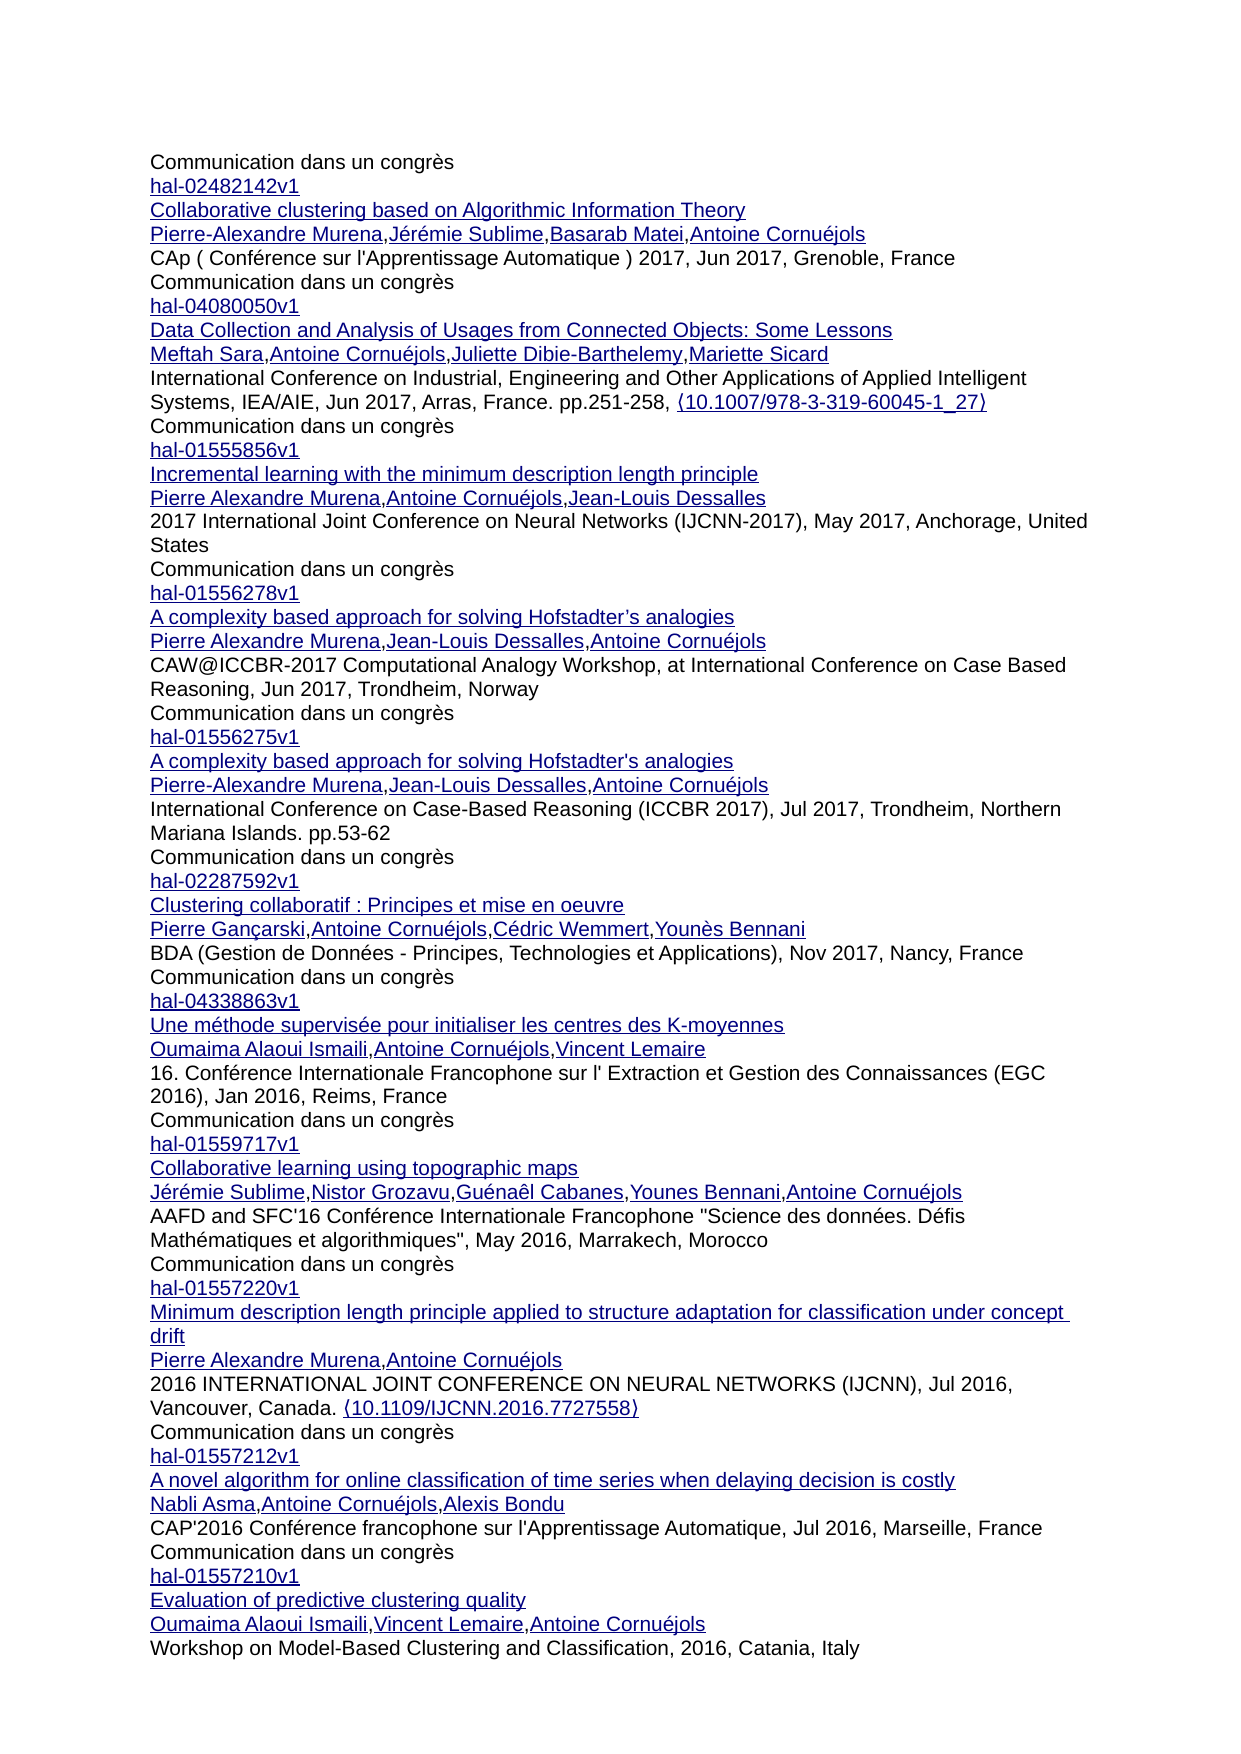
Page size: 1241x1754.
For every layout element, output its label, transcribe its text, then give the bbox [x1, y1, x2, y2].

table_cell Data Collection and Analysis of Usages from Connected Objects: Some Lessons Meftah Sara,Antoine Cornuéjols,Juliette Dibie-Barthelemy,Mariette Sicard International Conference on Industrial, Engineering and Other Applications of Applied Intelligent Systems, IEA/AIE, Jun 2017, Arras, France. pp.251-258, ⟨10.1007/978-3-319-60045-1_27⟩ Communication dans un congrès hal-01555856v1 [150, 318, 1090, 461]
table_cell Clustering collaboratif : Principes et mise en oeuvre Pierre Gançarski,Antoine Cornuéjols,Cédric Wemmert,Younès Bennani BDA (Gestion de Données - Principes, Technologies et Applications), Nov 2017, Nancy, France Communication dans un congrès hal-04338863v1 [150, 893, 1090, 1012]
table_cell Collaborative clustering based on Algorithmic Information Theory Pierre-Alexandre Murena,Jérémie Sublime,Basarab Matei,Antoine Cornuéjols CAp ( Conférence sur l'Apprentissage Automatique ) 2017, Jun 2017, Grenoble, France Communication dans un congrès hal-04080050v1 [150, 198, 1090, 318]
table_cell A complexity based approach for solving Hofstadter’s analogies Pierre Alexandre Murena,Jean-Louis Dessalles,Antoine Cornuéjols CAW@ICCBR-2017 Computational Analogy Workshop, at International Conference on Case Based Reasoning, Jun 2017, Trondheim, Norway Communication dans un congrès hal-01556275v1 [150, 605, 1090, 749]
table_cell A novel algorithm for online classification of time series when delaying decision is costly Nabli Asma,Antoine Cornuéjols,Alexis Bondu CAP'2016 Conférence francophone sur l'Apprentissage Automatique, Jul 2016, Marseille, France Communication dans un congrès hal-01557210v1 [150, 1468, 1090, 1587]
table_cell Incremental learning with the minimum description length principle Pierre Alexandre Murena,Antoine Cornuéjols,Jean-Louis Dessalles 2017 International Joint Conference on Neural Networks (IJCNN-2017), May 2017, Anchorage, United States Communication dans un congrès hal-01556278v1 [150, 461, 1090, 605]
table_cell Communication dans un congrès hal-02482142v1 [150, 150, 1090, 198]
table_cell Evaluation of predictive clustering quality Oumaima Alaoui Ismaili,Vincent Lemaire,Antoine Cornuéjols Workshop on Model-Based Clustering and Classification, 2016, Catania, Italy [150, 1588, 1090, 1659]
table_cell Collaborative learning using topographic maps Jérémie Sublime,Nistor Grozavu,Guénaêl Cabanes,Younes Bennani,Antoine Cornuéjols AAFD and SFC'16 Conférence Internationale Francophone "Science des données. Défis Mathématiques et algorithmiques", May 2016, Marrakech, Morocco Communication dans un congrès hal-01557220v1 [150, 1156, 1090, 1300]
table_cell Minimum description length principle applied to structure adaptation for classification under concept drift Pierre Alexandre Murena,Antoine Cornuéjols 2016 INTERNATIONAL JOINT CONFERENCE ON NEURAL NETWORKS (IJCNN), Jul 2016, Vancouver, Canada. ⟨10.1109/IJCNN.2016.7727558⟩ Communication dans un congrès hal-01557212v1 [150, 1300, 1090, 1468]
table_cell Une méthode supervisée pour initialiser les centres des K-moyennes Oumaima Alaoui Ismaili,Antoine Cornuéjols,Vincent Lemaire 16. Conférence Internationale Francophone sur l' Extraction et Gestion des Connaissances (EGC 2016), Jan 2016, Reims, France Communication dans un congrès hal-01559717v1 [150, 1013, 1090, 1156]
table_cell A complexity based approach for solving Hofstadter's analogies Pierre-Alexandre Murena,Jean-Louis Dessalles,Antoine Cornuéjols International Conference on Case-Based Reasoning (ICCBR 2017), Jul 2017, Trondheim, Northern Mariana Islands. pp.53-62 Communication dans un congrès hal-02287592v1 [150, 749, 1090, 893]
